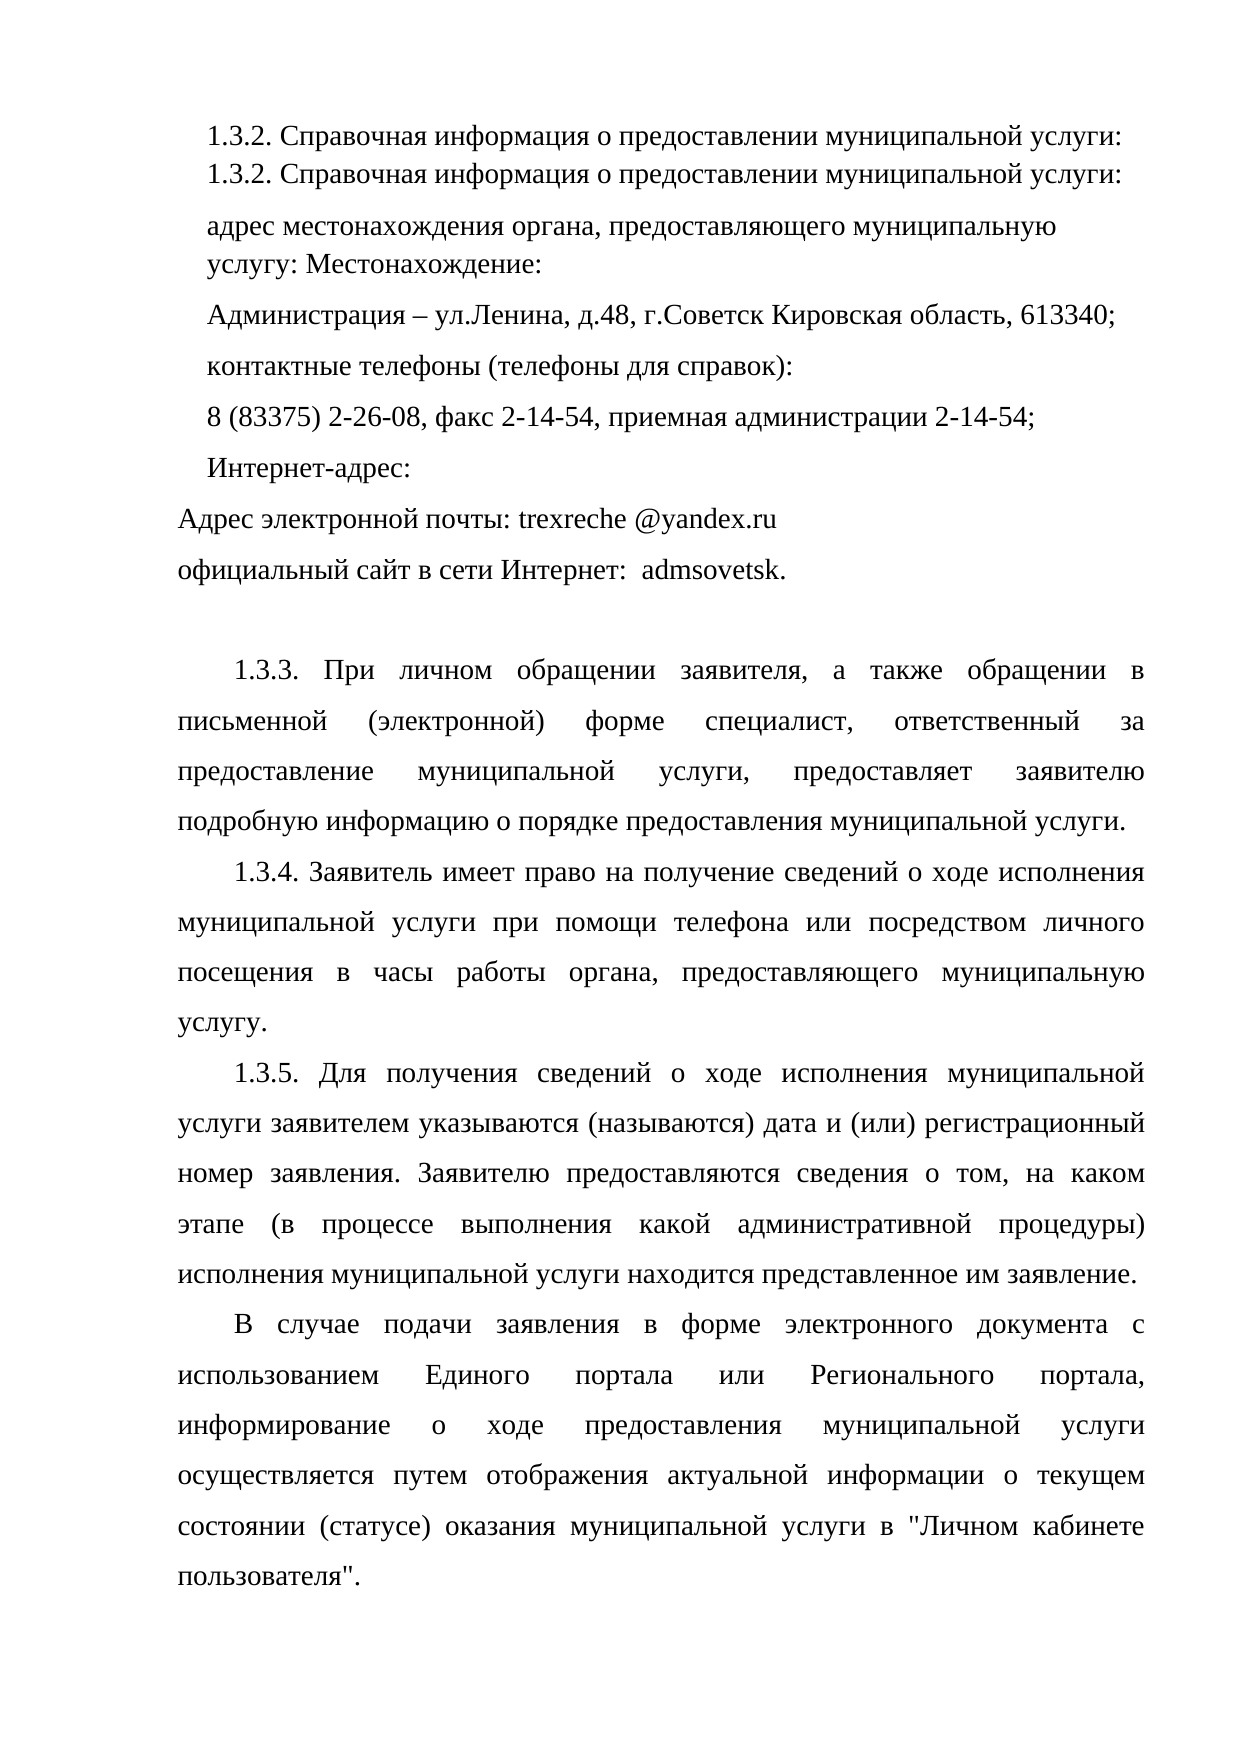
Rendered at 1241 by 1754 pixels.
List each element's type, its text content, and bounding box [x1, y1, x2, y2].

text официальный сайт в сети Интернет: admsovetsk. [177, 552, 1146, 585]
text Интернет-адрес: [207, 450, 1152, 484]
text адрес местонахождения органа, предоставляющего муниципальную услугу: Местонахождение: [207, 208, 1152, 280]
text Администрация – ул.Ленина, д.48, г.Советск Кировская область, 613340; [207, 297, 1152, 331]
text В случае подачи заявления в форме электронного документа с использованием Единого портала или Регионального портала, информирование о ходе предоставления муниципальной услуги осуществляется путем отображения актуальной информации о текущем состоянии (статусе) оказания муниципальной услуги в "Личном кабинете пользователя". [177, 1306, 1146, 1592]
text 8 (83375) 2-26-08, факс 2-14-54, приемная администрации 2-14-54; [207, 399, 1152, 433]
text Адрес электронной почты: trexreche @yandex.ru [177, 501, 1152, 535]
text 1.3.5. Для получения сведений о ходе исполнения муниципальной услуги заявителем указываются (называются) дата и (или) регистрационный номер заявления. Заявителю предоставляются сведения о том, на каком этапе (в процессе выполнения какой административной процедуры) исполнения муниципальной услуги находится представленное им заявление. [177, 1055, 1146, 1290]
text 1.3.3. При личном обращении заявителя, а также обращении в письменной (электронной) форме специалист, ответственный за предоставление муниципальной услуги, предоставляет заявителю подробную информацию о порядке предоставления муниципальной услуги. [177, 652, 1146, 837]
text 1.3.2. Справочная информация о предоставлении муниципальной услуги: 1.3.2. Справочная информация о предоставлении муниципальной услуги: [207, 118, 1152, 190]
text 1.3.4. Заявитель имеет право на получение сведений о ходе исполнения муниципальной услуги при помощи телефона или посредством личного посещения в часы работы органа, предоставляющего муниципальную услугу. [177, 854, 1146, 1038]
text контактные телефоны (телефоны для справок): [207, 348, 1152, 382]
